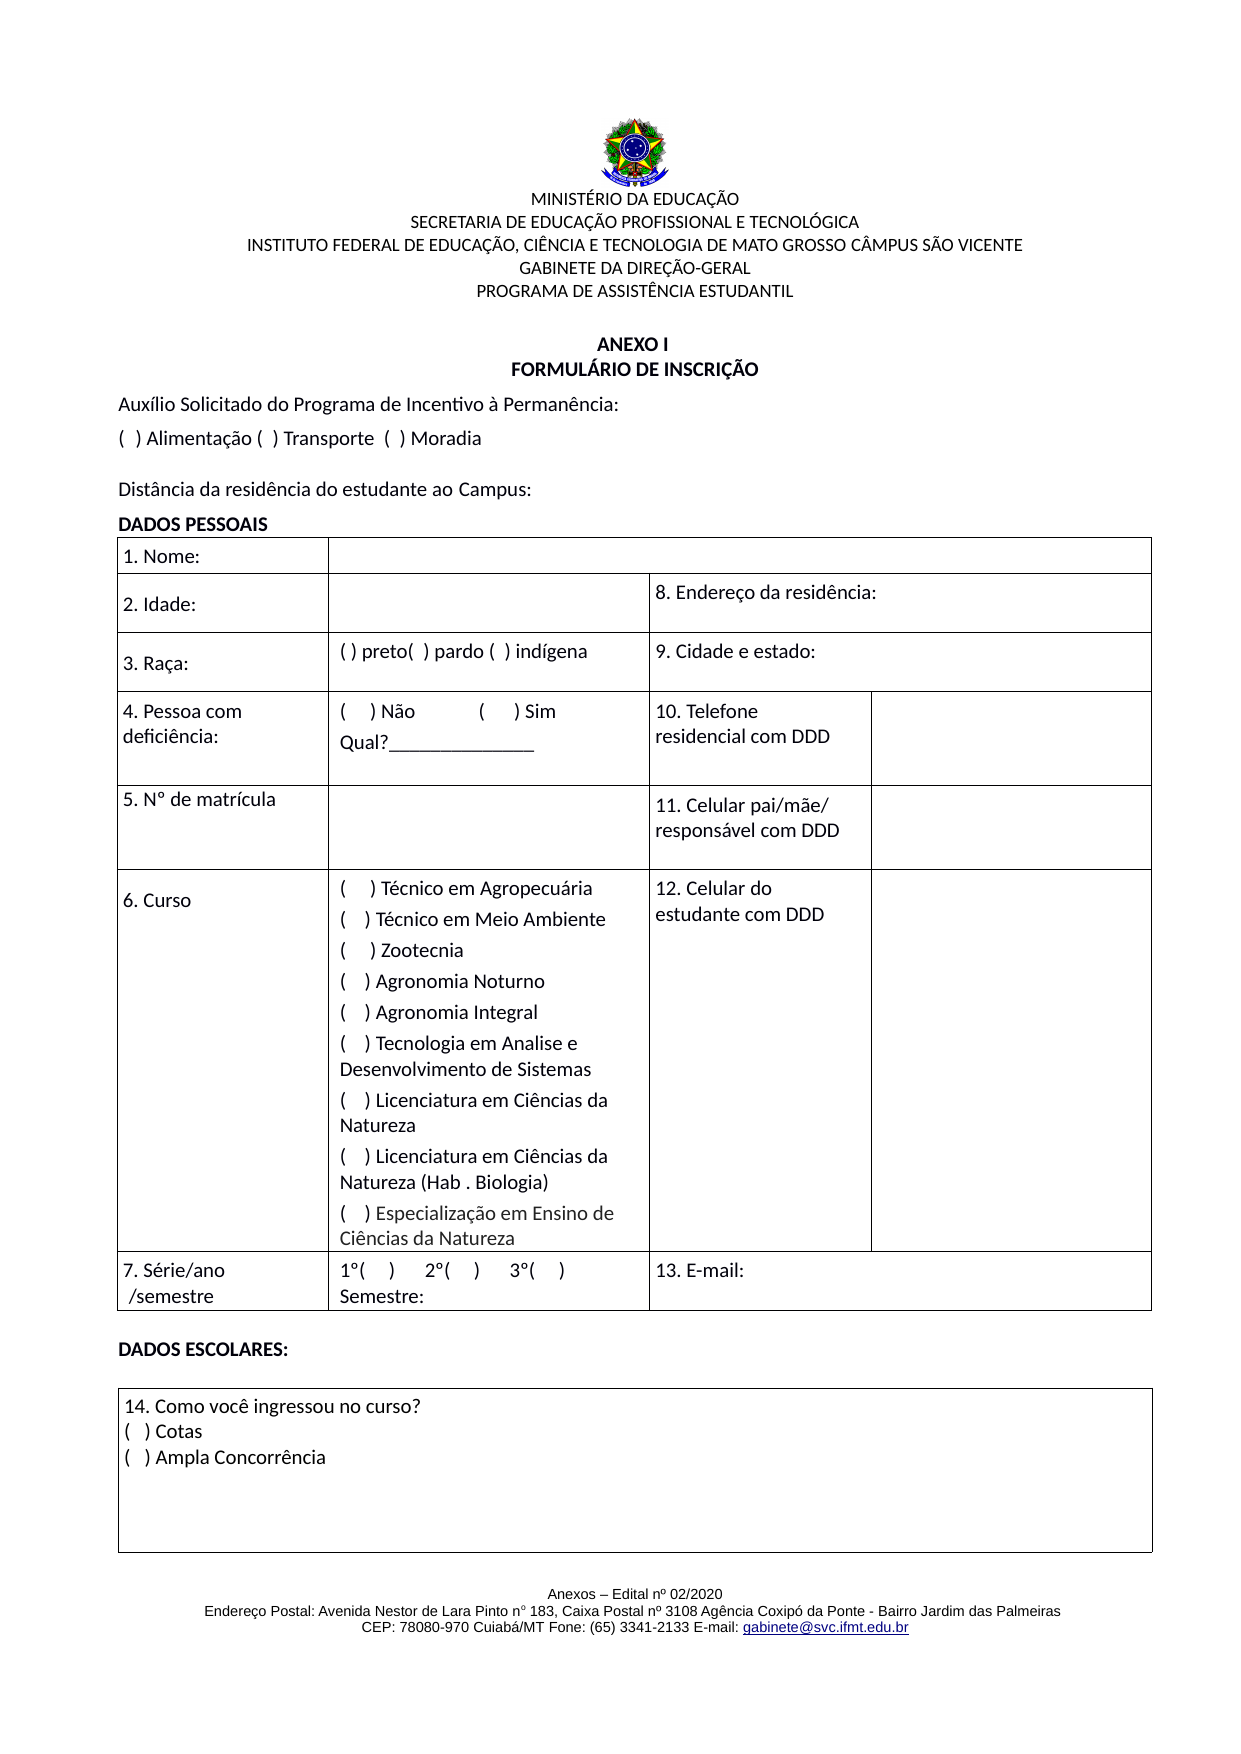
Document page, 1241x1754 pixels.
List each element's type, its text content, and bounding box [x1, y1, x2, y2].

table_cell ( ) Não ( ) Sim Qual?______________ [329, 692, 649, 785]
table_cell [329, 786, 649, 869]
table_cell 11. Celular pai/mãe/ responsável com DDD [650, 786, 871, 869]
table_cell 8. Endereço da residência: [650, 574, 1151, 632]
table_cell 6. Curso [118, 870, 328, 1251]
table_header [329, 538, 1151, 572]
table_cell 1º( ) 2º( ) 3º( ) Semestre: [329, 1252, 649, 1310]
table_header 1. Nome: [118, 538, 328, 572]
text Auxílio Solicitado do Programa de Incentivo à Permanência: [118, 391, 1152, 417]
table_cell 2. Idade: [118, 574, 328, 632]
table_cell 13. E-mail: [650, 1252, 1151, 1310]
table_cell 12. Celular do estudante com DDD [650, 870, 871, 1251]
table_cell 3. Raça: [118, 633, 328, 691]
table_cell ( ) Técnico em Agropecuária ( ) Técnico em Meio Ambiente ( ) Zootecnia ( ) Agronomia Noturno ( ) Agronomia Integral ( ) Tecnologia em Analise e Desenvolvimento de Sistemas ( ) Licenciatura em Ciências da Natureza ( ) Licenciatura em Ciências da Natureza (Hab . Biologia) ( ) Especialização em Ensino de Ciências da Natureza [329, 870, 649, 1251]
table_header 14. Como você ingressou no curso? ( ) Cotas ( ) Ampla Concorrência [119, 1389, 1152, 1552]
text DADOS PESSOAIS [118, 512, 1152, 537]
table_cell [872, 870, 1151, 1251]
text Distância da residência do estudante ao Campus: [118, 476, 1152, 502]
table_cell 5. Nº de matrícula [118, 786, 328, 869]
text FORMULÁRIO DE INSCRIÇÃO [118, 357, 1152, 382]
table_cell ( ) preto( ) pardo ( ) indígena [329, 633, 649, 691]
table_cell 10. Telefone residencial com DDD [650, 692, 871, 785]
table_cell 4. Pessoa com deficiência: [118, 692, 328, 785]
table_cell [329, 574, 649, 632]
text ANEXO I [118, 331, 1152, 357]
table_cell 9. Cidade e estado: [650, 633, 1151, 691]
table_cell [872, 692, 1151, 785]
table_cell 7. Série/ano /semestre [118, 1252, 328, 1310]
text DADOS ESCOLARES: [118, 1337, 1152, 1362]
text ( ) Alimentação ( ) Transporte ( ) Moradia [118, 426, 1152, 451]
table_cell [872, 786, 1151, 869]
